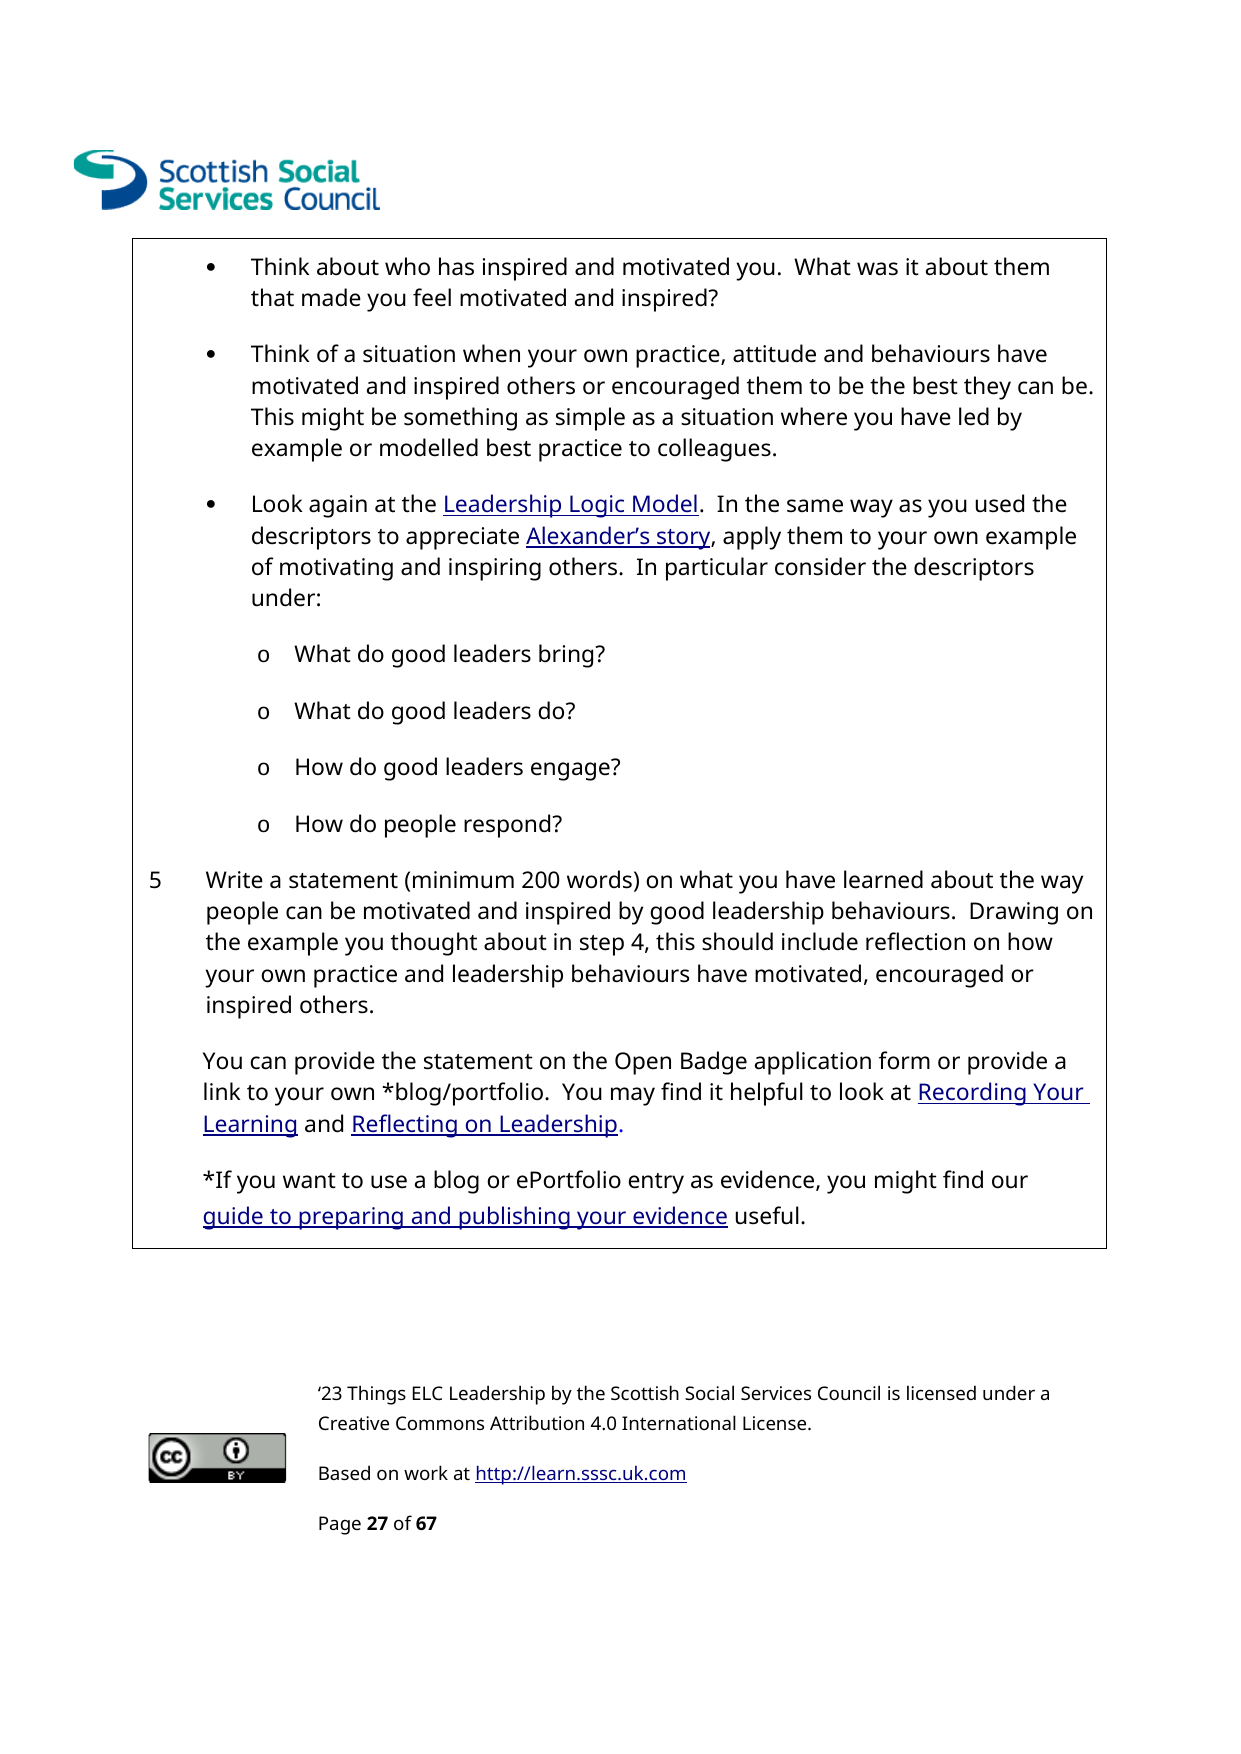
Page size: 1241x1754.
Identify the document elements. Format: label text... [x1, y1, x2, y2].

table_cell Instructions On the Step into Leadership website, watch the video where Alexander Warren talks about dreaming of the future. In this resource Alexander demonstrates motivational and inspirational leadership. He speaks of his dreams, achieving them, and his motivation to inspire others to fulfil their dreams. The story includes the involvement of others in supporting and encouraging Alexander and describes Alexander’s impact on the learning and development of social service workers. Recent research - Enabling leadership - identified what good leadership looks like in Scotland’s social services. The research proposed a theory of change and logic model. If you look at the Leadership Logic Model you will see that there are descriptors under the headings for: What do good leaders bring? What do good leaders do? How do good leaders engage? Many of these characteristics, behaviours and attitudes are vital to motivating and inspiring others. Having looked at the Alexander Warren video: What inspires you about Alexander’s journey? Which of the logic model descriptors do you think Alexander demonstrates in his story? How would you describe the support provided by Steve (Lead Training Consultant, Thistle Foundation) to Alexander? Now, reflecting on your own experience and practice: Think about who has inspired and motivated you. What was it about them that made you feel motivated and inspired? Think of a situation when your own practice, attitude and behaviours have motivated and inspired others or encouraged them to be the best they can be. This might be something as simple as a situation where you have led by example or modelled best practice to colleagues. Look again at the Leadership Logic Model. In the same way as you used the descriptors to appreciate Alexander’s story, apply them to your own example of motivating and inspiring others. In particular consider the descriptors under: What do good leaders bring? What do good leaders do? How do good leaders engage? How do people respond? Write a statement (minimum 200 words) on what you have learned about the way people can be motivated and inspired by good leadership behaviours. Drawing on the example you thought about in step 4, this should include reflection on how your own practice and leadership behaviours have motivated, encouraged or inspired others. You can provide the statement on the Open Badge application form or provide a link to your own *blog/portfolio. You may find it helpful to look at Recording Your Learning and Reflecting on Leadership. *If you want to use a blog or ePortfolio entry as evidence, you might find our guide to preparing and publishing your evidence useful. [133, 239, 1106, 1247]
